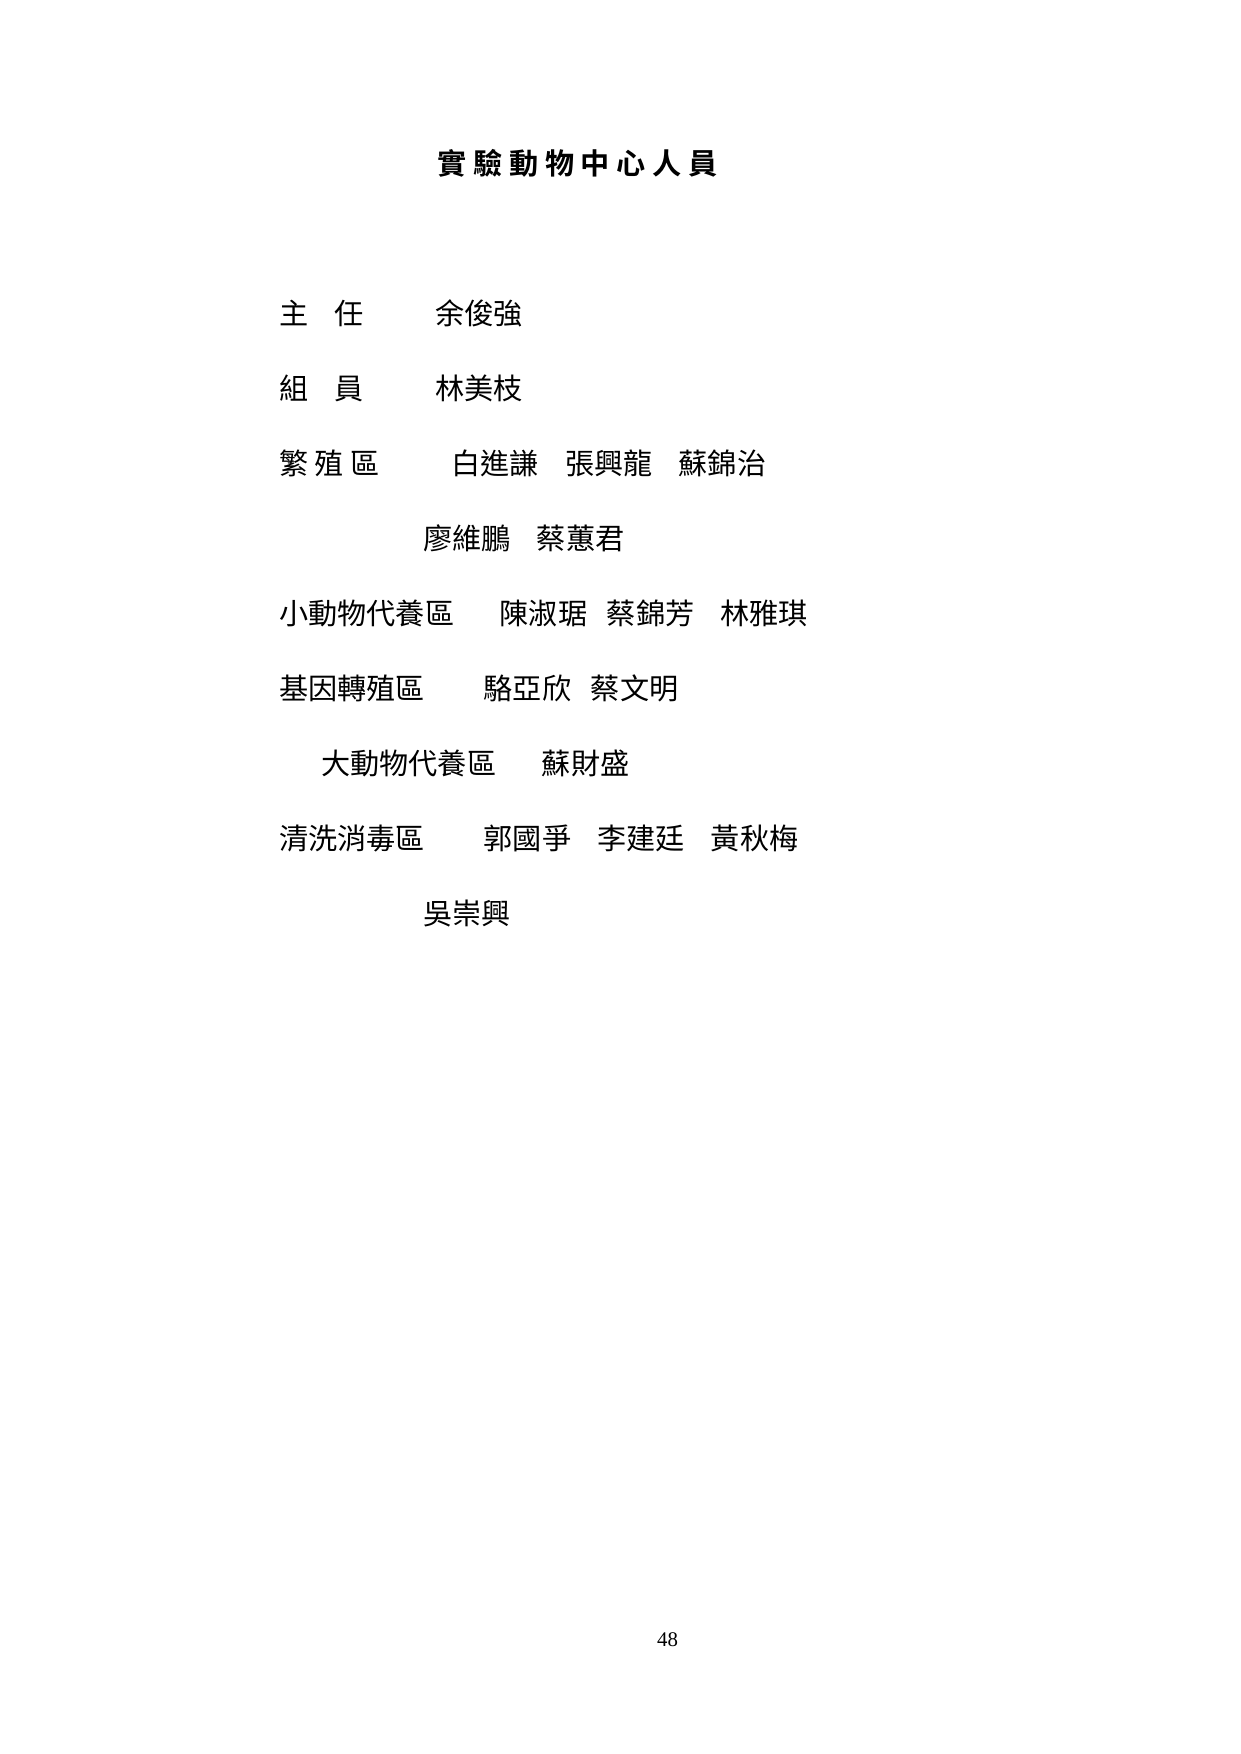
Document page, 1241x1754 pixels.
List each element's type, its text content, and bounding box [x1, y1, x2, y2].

text 組 員 林美枝 [233, 349, 1080, 424]
text 吳崇興 [233, 874, 1080, 949]
text 繁 殖 區 白進謙 張興龍 蘇錦治 [233, 424, 1080, 499]
text 廖維鵬 蔡蕙君 [233, 499, 1080, 574]
text 主 任 余俊強 [233, 274, 1080, 349]
text 實 驗 動 物 中 心 人 員 [233, 124, 1080, 199]
text 小動物代養區 陳淑琚 蔡錦芳 林雅琪 [233, 574, 1080, 649]
text 清洗消毒區 郭國爭 李建廷 黃秋梅 [233, 799, 1080, 874]
text 大動物代養區 蘇財盛 [233, 724, 1080, 799]
text 基因轉殖區 駱亞欣 蔡文明 [233, 649, 1080, 724]
